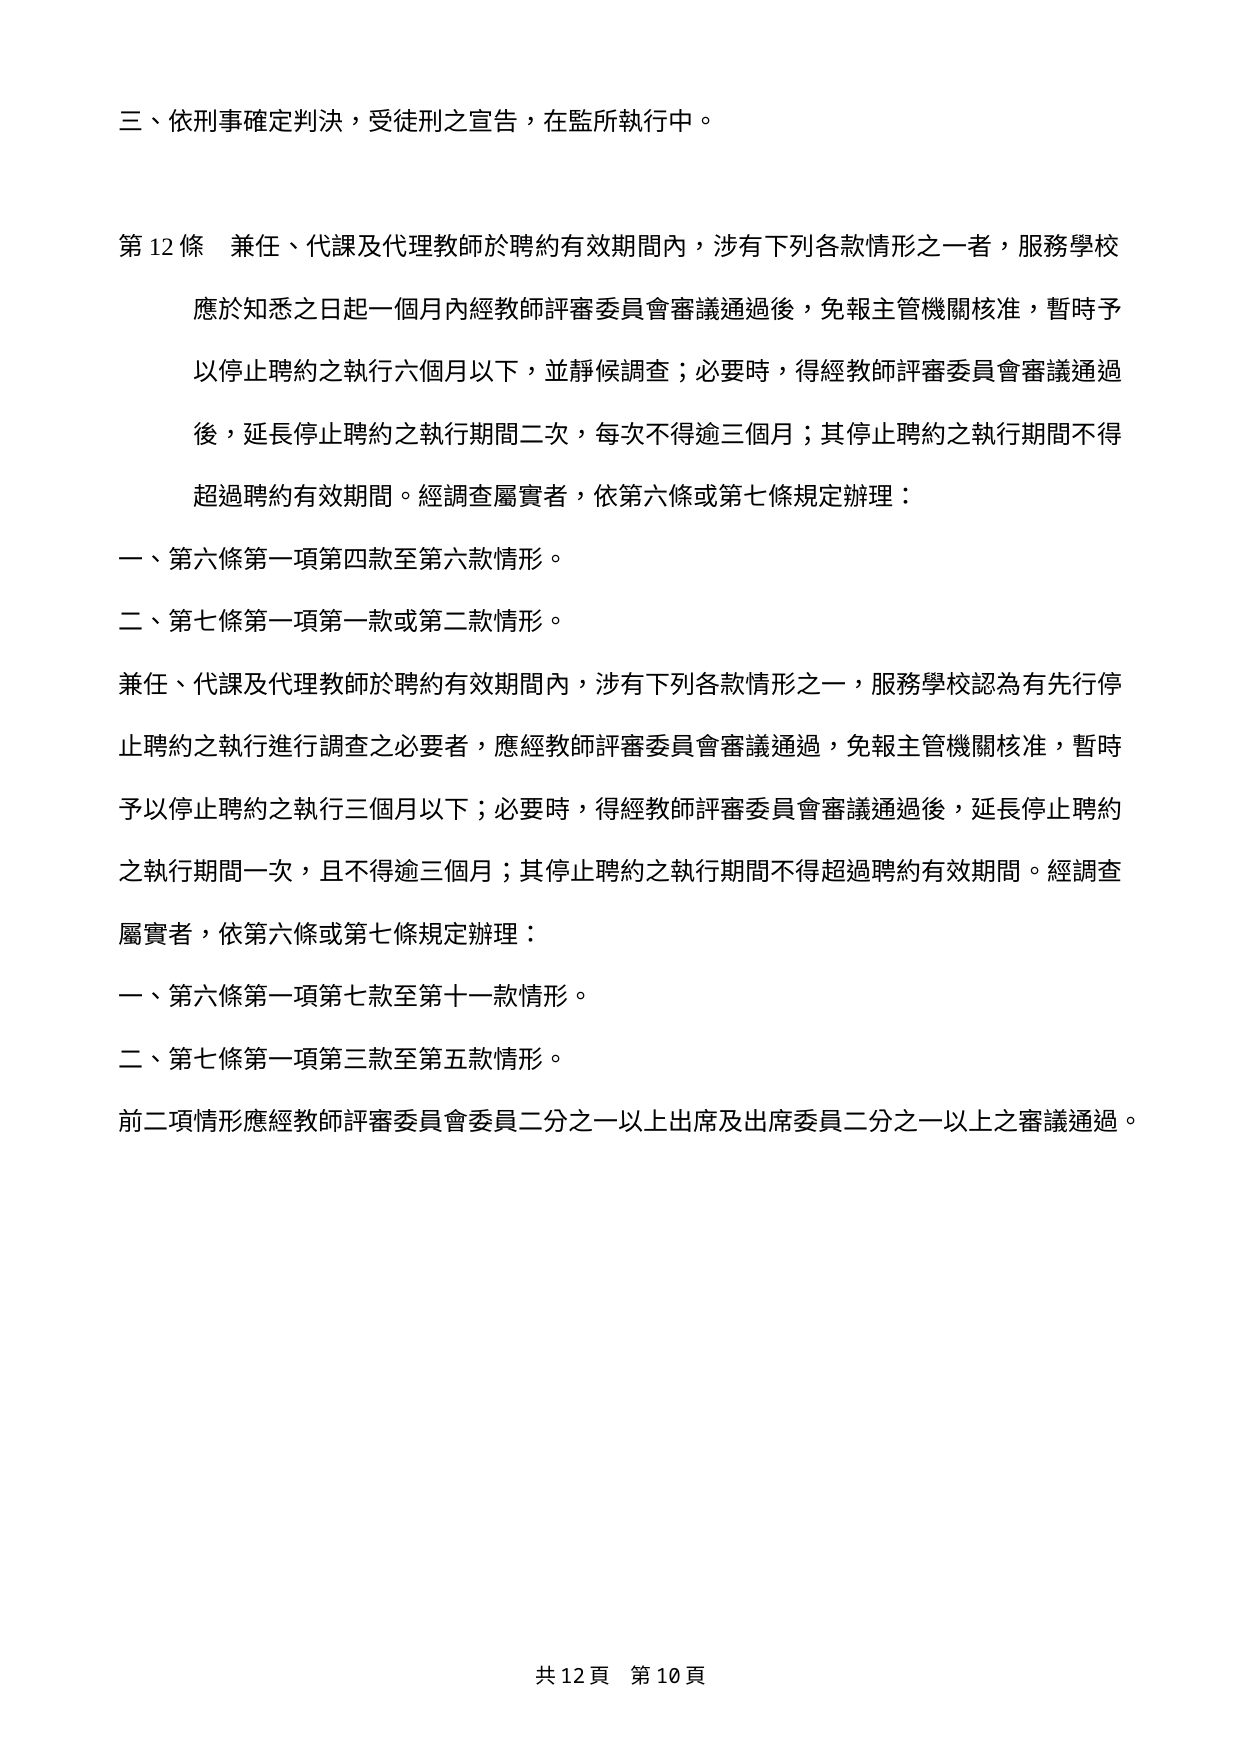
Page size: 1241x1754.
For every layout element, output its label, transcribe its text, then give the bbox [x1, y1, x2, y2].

text 一、第六條第一項第七款至第十一款情形。 [118, 953, 1122, 1016]
text 一、第六條第一項第四款至第六款情形。 [118, 516, 1122, 578]
text 二、第七條第一項第一款或第二款情形。 [118, 578, 1122, 641]
text 三、依刑事確定判決，受徒刑之宣告，在監所執行中。 [118, 78, 1122, 141]
text 二、第七條第一項第三款至第五款情形。 [118, 1016, 1122, 1078]
text 前二項情形應經教師評審委員會委員二分之一以上出席及出席委員二分之一以上之審議通過。 [118, 1078, 1122, 1141]
text 兼任、代課及代理教師於聘約有效期間內，涉有下列各款情形之一，服務學校認為有先行停止聘約之執行進行調查之必要者，應經教師評審委員會審議通過，免報主管機關核准，暫時予以停止聘約之執行三個月以下；必要時，得經教師評審委員會審議通過後，延長停止聘約之執行期間一次，且不得逾三個月；其停止聘約之執行期間不得超過聘約有效期間。經調查屬實者，依第六條或第七條規定辦理： [118, 641, 1122, 953]
text 第12條 兼任、代課及代理教師於聘約有效期間內，涉有下列各款情形之一者，服務學校應於知悉之日起一個月內經教師評審委員會審議通過後，免報主管機關核准，暫時予以停止聘約之執行六個月以下，並靜候調查；必要時，得經教師評審委員會審議通過後，延長停止聘約之執行期間二次，每次不得逾三個月；其停止聘約之執行期間不得超過聘約有效期間。經調查屬實者，依第六條或第七條規定辦理： [118, 203, 1122, 516]
